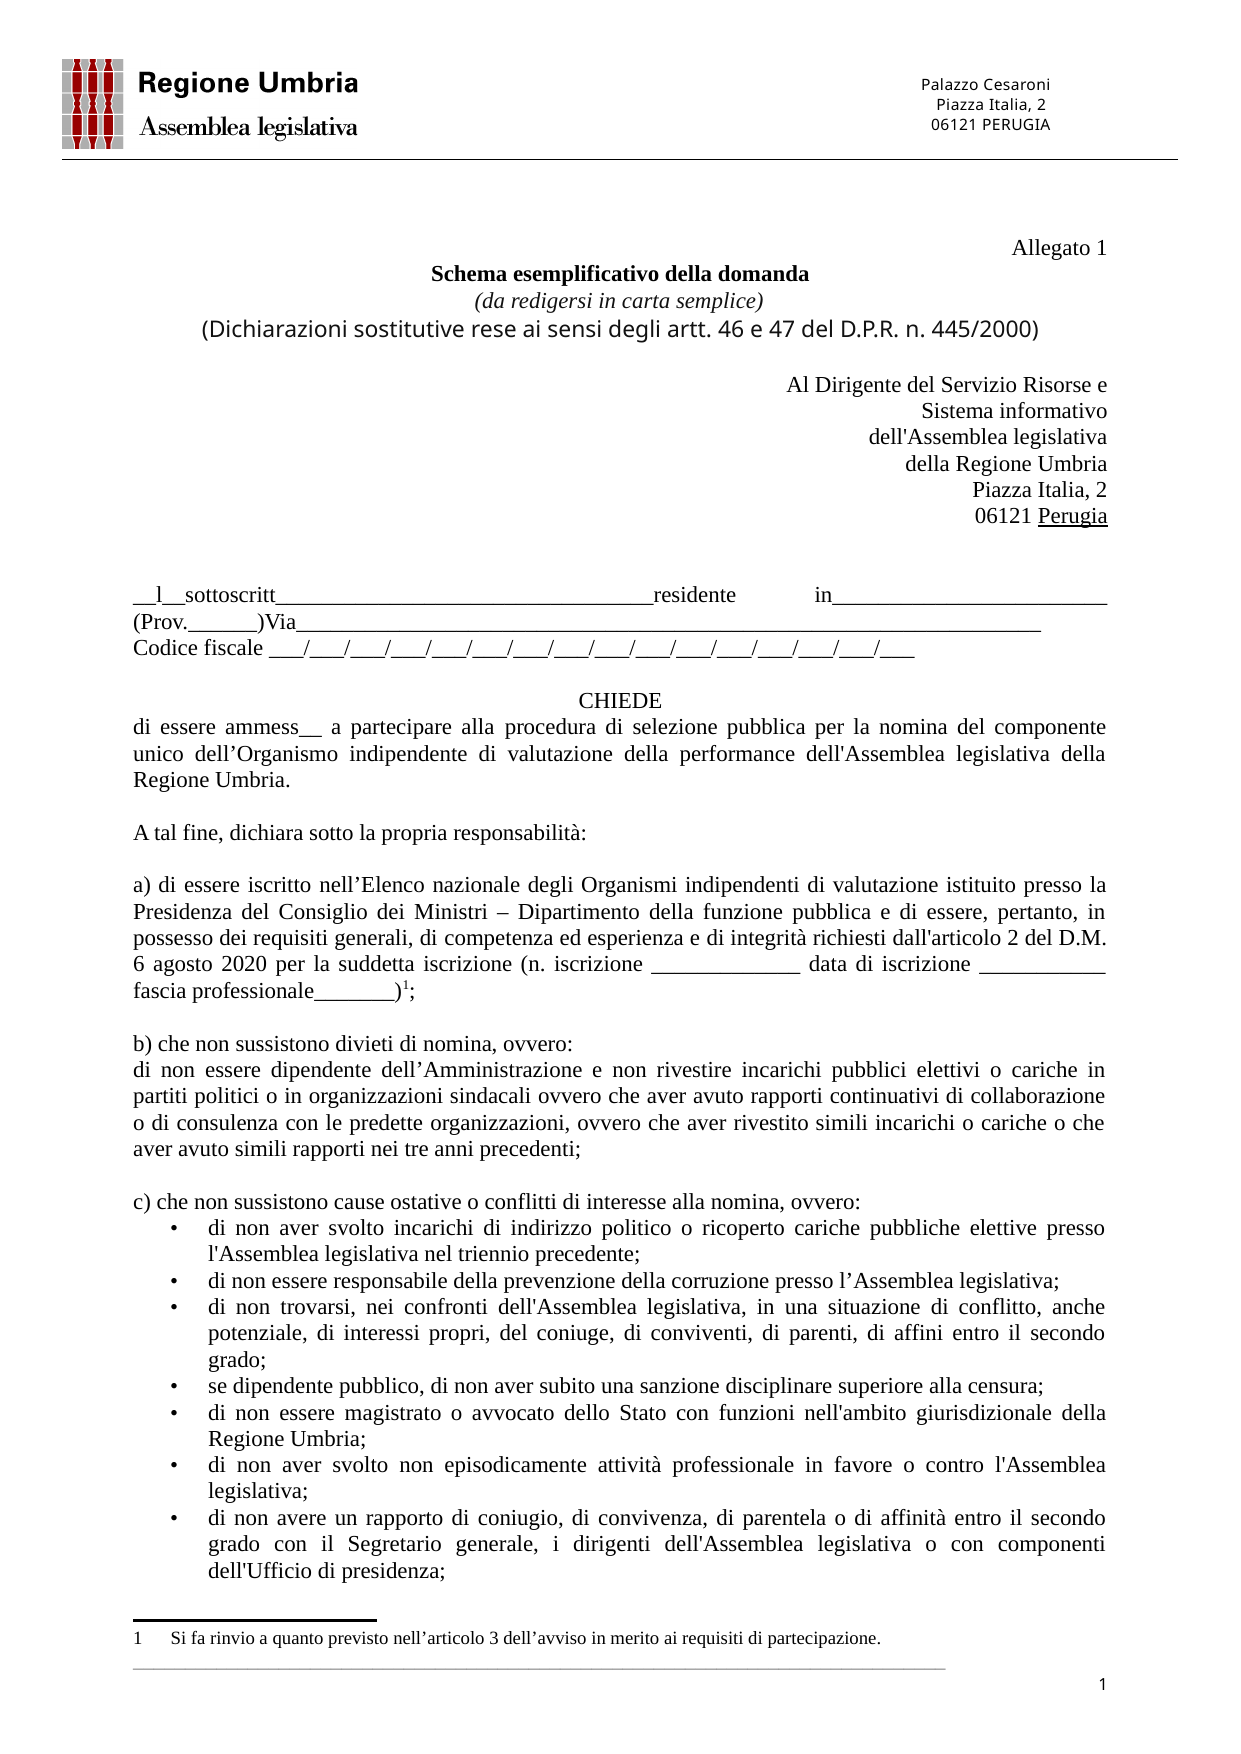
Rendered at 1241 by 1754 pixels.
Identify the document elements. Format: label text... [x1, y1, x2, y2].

text 06121 Perugia [770, 502, 1107, 529]
text di essere ammess__ a partecipare alla procedura di selezione pubblica per la nomina del componente unico dell’Organismo indipendente di valutazione della performance dell'Assemblea legislativa della Regione Umbria. [133, 713, 1107, 792]
text Piazza Italia, 2 [770, 476, 1107, 502]
list di non aver svolto incarichi di indirizzo politico o ricoperto cariche pubbliche elettive presso l'Assemblea legislativa nel triennio precedente; [170, 1214, 1107, 1267]
text (Dichiarazioni sostitutive rese ai sensi degli artt. 46 e 47 del D.P.R. n. 445/2000) [133, 313, 1107, 344]
list di non aver svolto non episodicamente attività professionale in favore o contro l'Assemblea legislativa; [170, 1451, 1107, 1504]
text (da redigersi in carta semplice) [133, 287, 1107, 313]
text Codice fiscale ___/___/___/___/___/___/___/___/___/___/___/___/___/___/___/___ [133, 634, 1107, 661]
text c) che non sussistono cause ostative o conflitti di interesse alla nomina, ovvero: [133, 1188, 1107, 1214]
text Schema esemplificativo della domanda [133, 260, 1107, 287]
picture [62, 59, 358, 149]
list Si fa rinvio a quanto previsto nell’articolo 3 dell’avviso in merito ai requisiti di partecipazione. [133, 1627, 1107, 1648]
text A tal fine, dichiara sotto la propria responsabilità: [133, 819, 1107, 845]
list se dipendente pubblico, di non aver subito una sanzione disciplinare superiore alla censura; [170, 1372, 1107, 1398]
text __l__sottoscritt_________________________________residente in________________________ (Prov.______)Via_________________________________________________________________ [133, 582, 1107, 634]
list di non essere magistrato o avvocato dello Stato con funzioni nell'ambito giurisdizionale della Regione Umbria; [170, 1398, 1107, 1451]
text dell'Assemblea legislativa [133, 423, 1107, 450]
text Al Dirigente del Servizio Risorse e Sistema informativo [770, 371, 1107, 423]
text della Regione Umbria [770, 450, 1107, 476]
list di non trovarsi, nei confronti dell'Assemblea legislativa, in una situazione di conflitto, anche potenziale, di interessi propri, del coniuge, di conviventi, di parenti, di affini entro il secondo grado; [170, 1293, 1107, 1372]
text a) di essere iscritto nell’Elenco nazionale degli Organismi indipendenti di valutazione istituito presso la Presidenza del Consiglio dei Ministri – Dipartimento della funzione pubblica e di essere, pertanto, in possesso dei requisiti generali, di competenza ed esperienza e di integrità richiesti dall'articolo 2 del D.M. 6 agosto 2020 per la suddetta iscrizione (n. iscrizione _____________ data di iscrizione ___________ fascia professionale_______); [133, 871, 1107, 1003]
text CHIEDE [133, 687, 1107, 713]
text Allegato 1 [133, 234, 1107, 260]
text di non essere dipendente dell’Amministrazione e non rivestire incarichi pubblici elettivi o cariche in partiti politici o in organizzazioni sindacali ovvero che aver avuto rapporti continuativi di collaborazione o di consulenza con le predette organizzazioni, ovvero che aver rivestito simili incarichi o cariche o che aver avuto simili rapporti nei tre anni precedenti; [133, 1056, 1107, 1161]
text b) che non sussistono divieti di nomina, ovvero: [133, 1029, 1107, 1056]
list di non avere un rapporto di coniugio, di convivenza, di parentela o di affinità entro il secondo grado con il Segretario generale, i dirigenti dell'Assemblea legislativa o con componenti dell'Ufficio di presidenza; [170, 1504, 1107, 1583]
list di non essere responsabile della prevenzione della corruzione presso l’Assemblea legislativa; [170, 1267, 1107, 1293]
